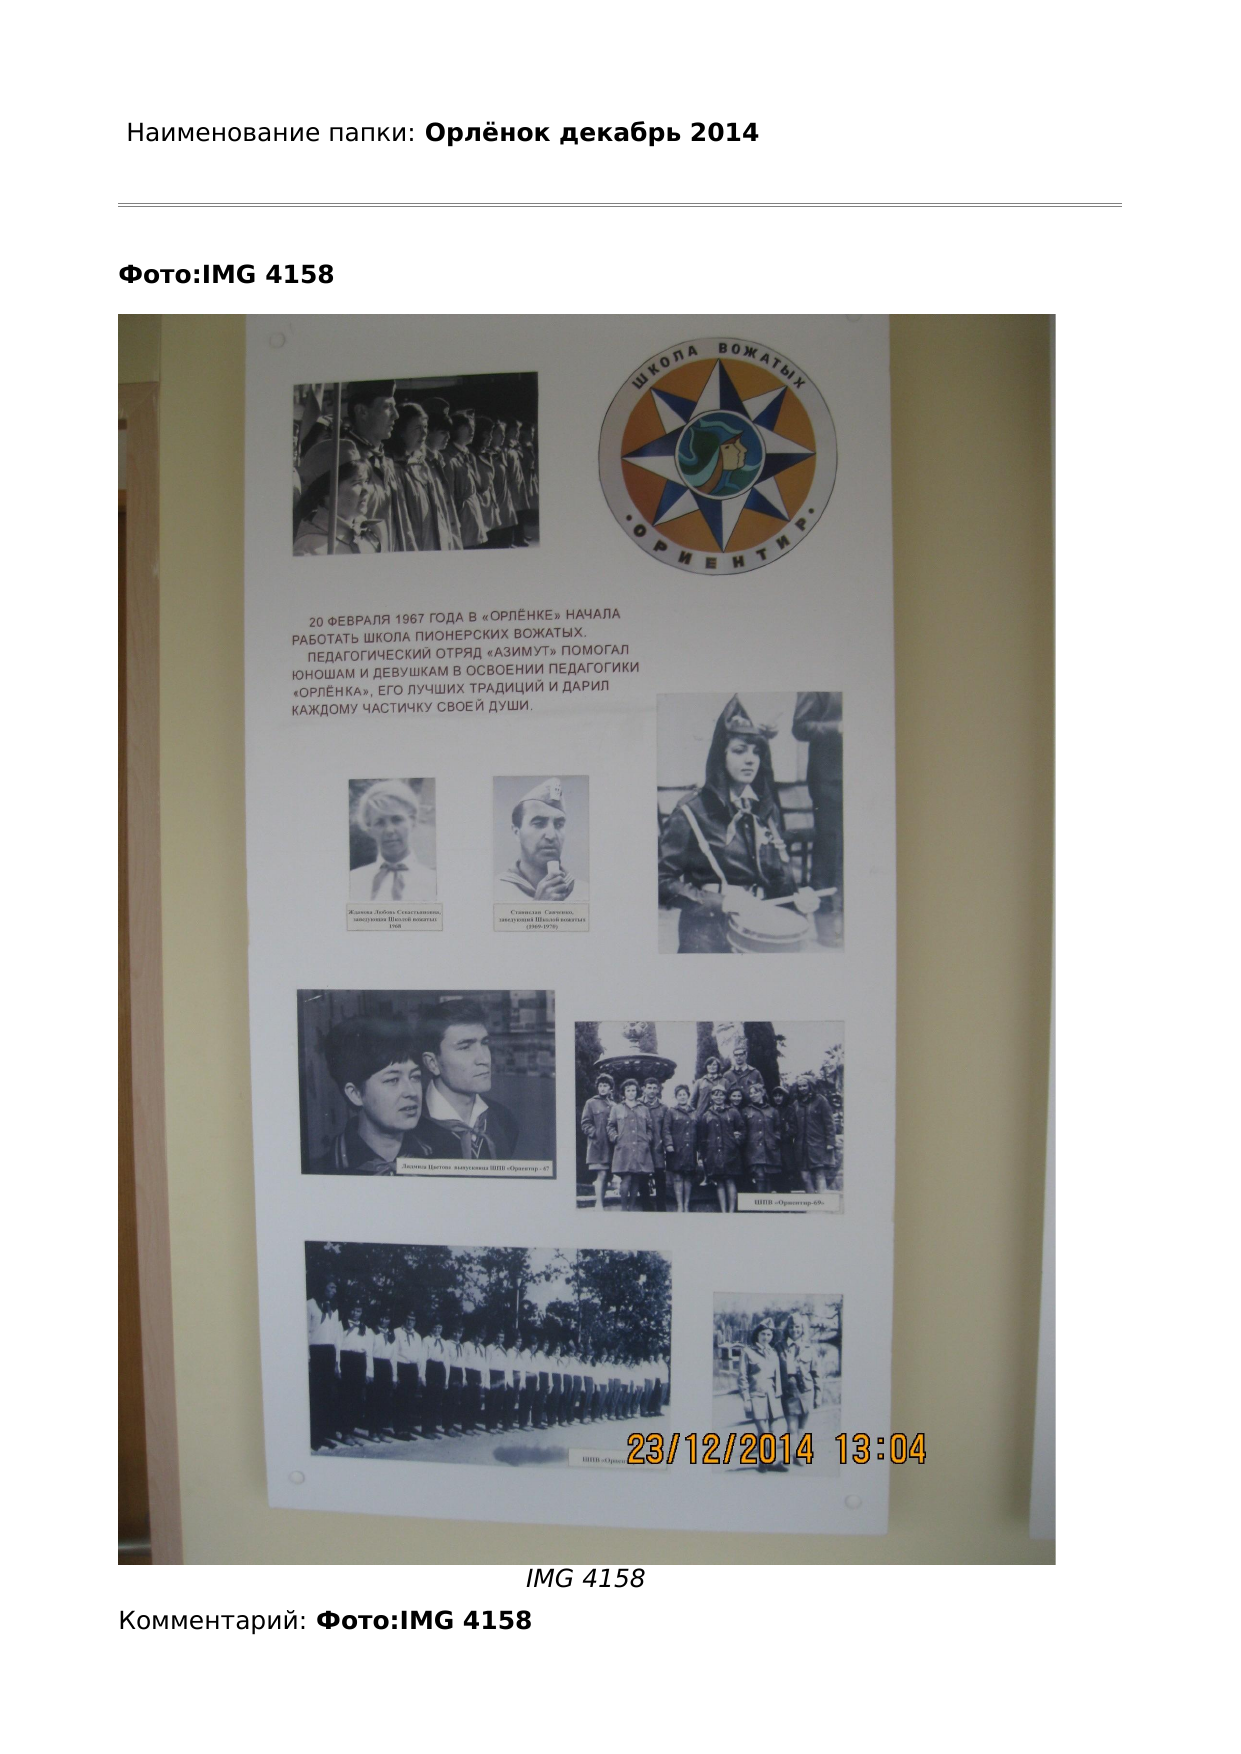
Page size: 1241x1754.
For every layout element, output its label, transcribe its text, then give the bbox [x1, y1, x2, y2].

subtitle Фото:IMG 4158 [118, 260, 1122, 289]
text Наименование папки: Орлёнок декабрь 2014 [118, 118, 1122, 176]
picture [118, 314, 1056, 1565]
text Комментарий: Фото:IMG 4158 [118, 1606, 1122, 1635]
text IMG 4158 [118, 1565, 1056, 1594]
